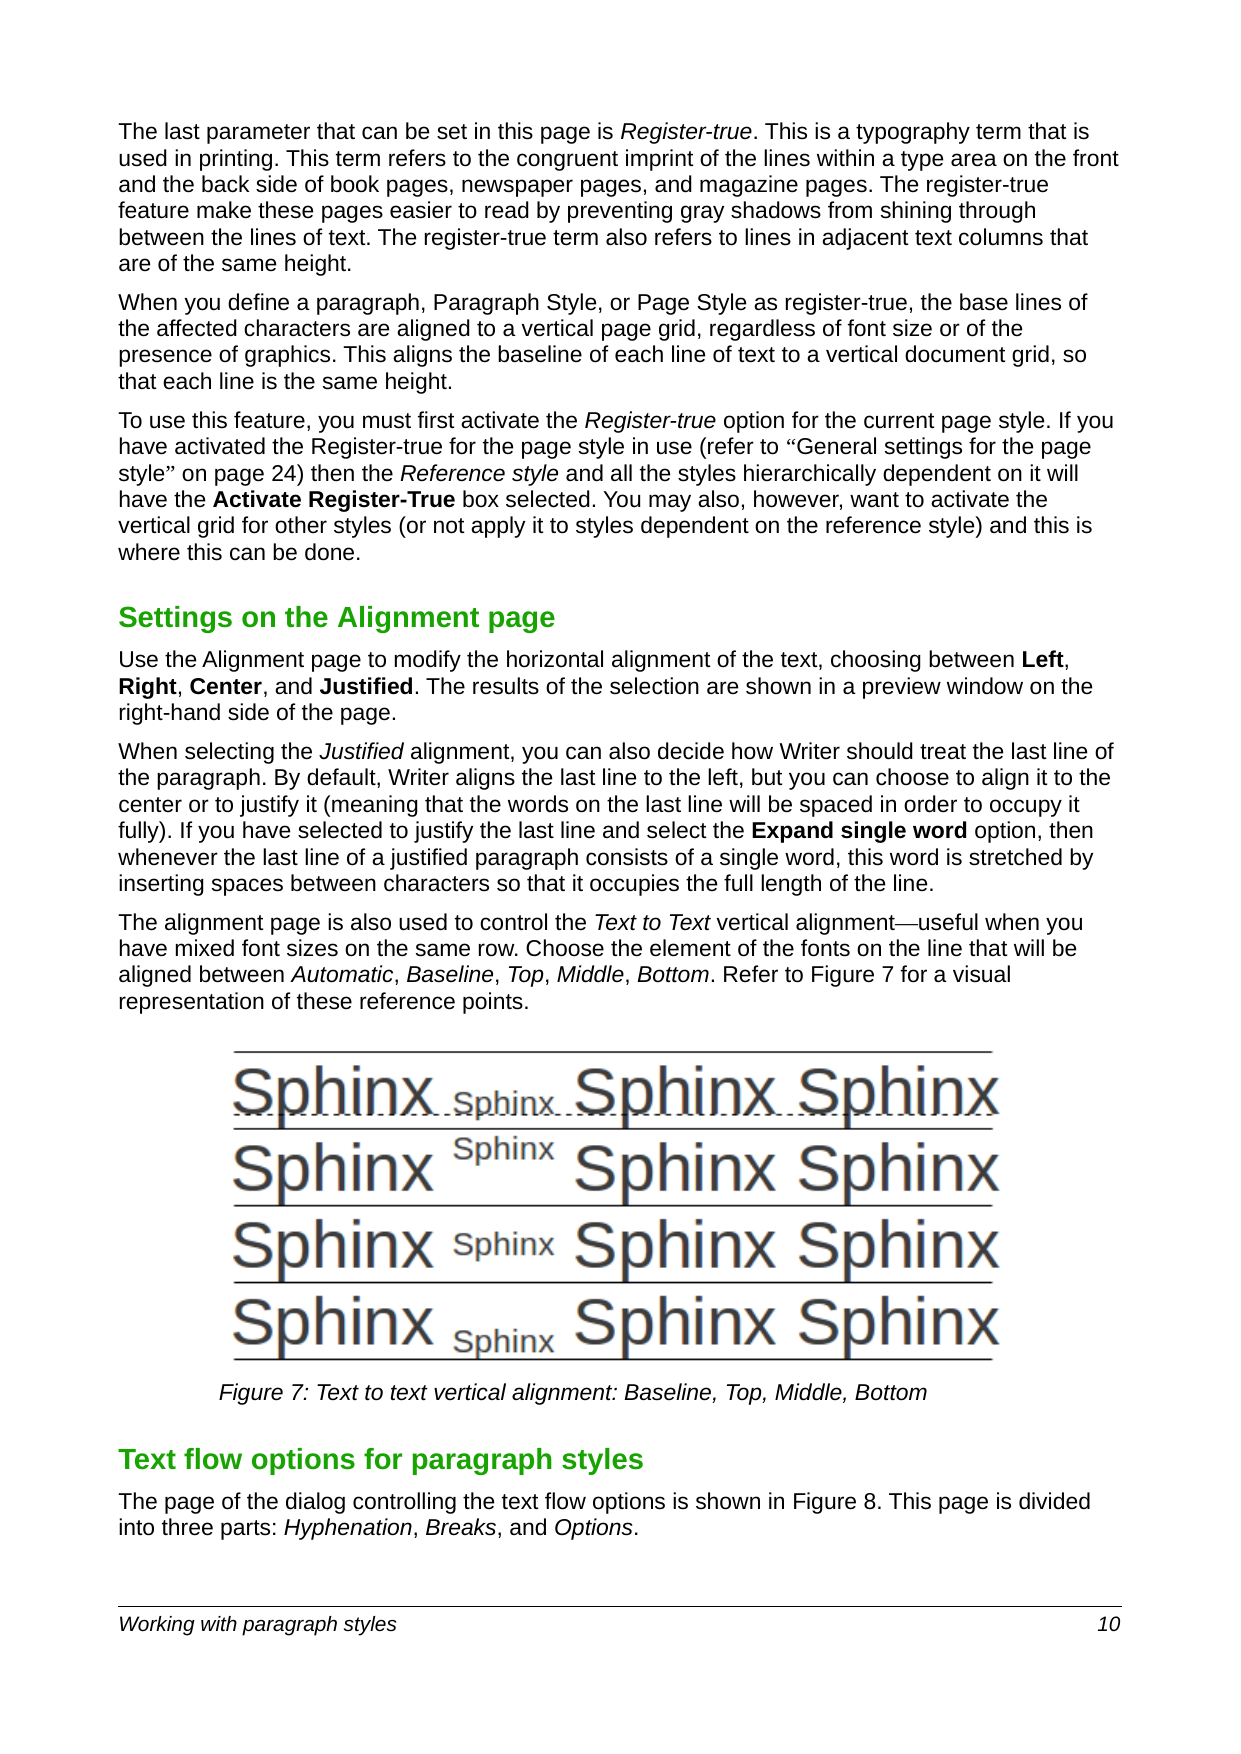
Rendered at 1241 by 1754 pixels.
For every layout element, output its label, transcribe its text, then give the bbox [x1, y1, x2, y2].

subtitle Settings on the Alignment page [118, 601, 1122, 634]
text Use the Alignment page to modify the horizontal alignment of the text, choosing between Left, Right, Center, and Justified. The results of the selection are shown in a preview window on the right-hand side of the page. [118, 646, 1122, 726]
text The page of the dialog controlling the text flow options is shown in Figure 8. This page is divided into three parts: Hyphenation, Breaks, and Options. [118, 1488, 1122, 1540]
text When you define a paragraph, Paragraph Style, or Page Style as register-true, the base lines of the affected characters are aligned to a vertical page grid, regardless of font size or of the presence of graphics. This aligns the baseline of each line of text to a vertical document grid, so that each line is the same height. [118, 289, 1122, 394]
text The last parameter that can be set in this page is Register-true. This is a typography term that is used in printing. This term refers to the congruent imprint of the lines within a type area on the front and the back side of book pages, newspaper pages, and magazine pages. The register-true feature make these pages easier to read by preventing gray shadows from shining through between the lines of text. The register-true term also refers to lines in adjacent text columns that are of the same height. [118, 118, 1122, 276]
text Figure 7: Text to text vertical alignment: Baseline, Top, Middle, Bottom [218, 1379, 1022, 1405]
text The alignment page is also used to control the Text to Text vertical alignment—useful when you have mixed font sizes on the same row. Choose the element of the fonts on the line that will be aligned between Automatic, Baseline, Top, Middle, Bottom. Refer to Figure 7 for a visual representation of these reference points. [118, 909, 1122, 1014]
picture [218, 1039, 1022, 1373]
subtitle Text flow options for paragraph styles [118, 1442, 1122, 1475]
text When selecting the Justified alignment, you can also decide how Writer should treat the last line of the paragraph. By default, Writer aligns the last line to the left, but you can choose to align it to the center or to justify it (meaning that the words on the last line will be spaced in order to occupy it fully). If you have selected to justify the last line and select the Expand single word option, then whenever the last line of a justified paragraph consists of a single word, this word is stretched by inserting spaces between characters so that it occupies the full length of the line. [118, 738, 1122, 896]
text To use this feature, you must first activate the Register-true option for the current page style. If you have activated the Register-true for the page style in use (refer to “General settings for the page style” on page 24) then the Reference style and all the styles hierarchically dependent on it will have the Activate Register-True box selected. You may also, however, want to activate the vertical grid for other styles (or not apply it to styles dependent on the reference style) and this is where this can be done. [118, 407, 1122, 565]
